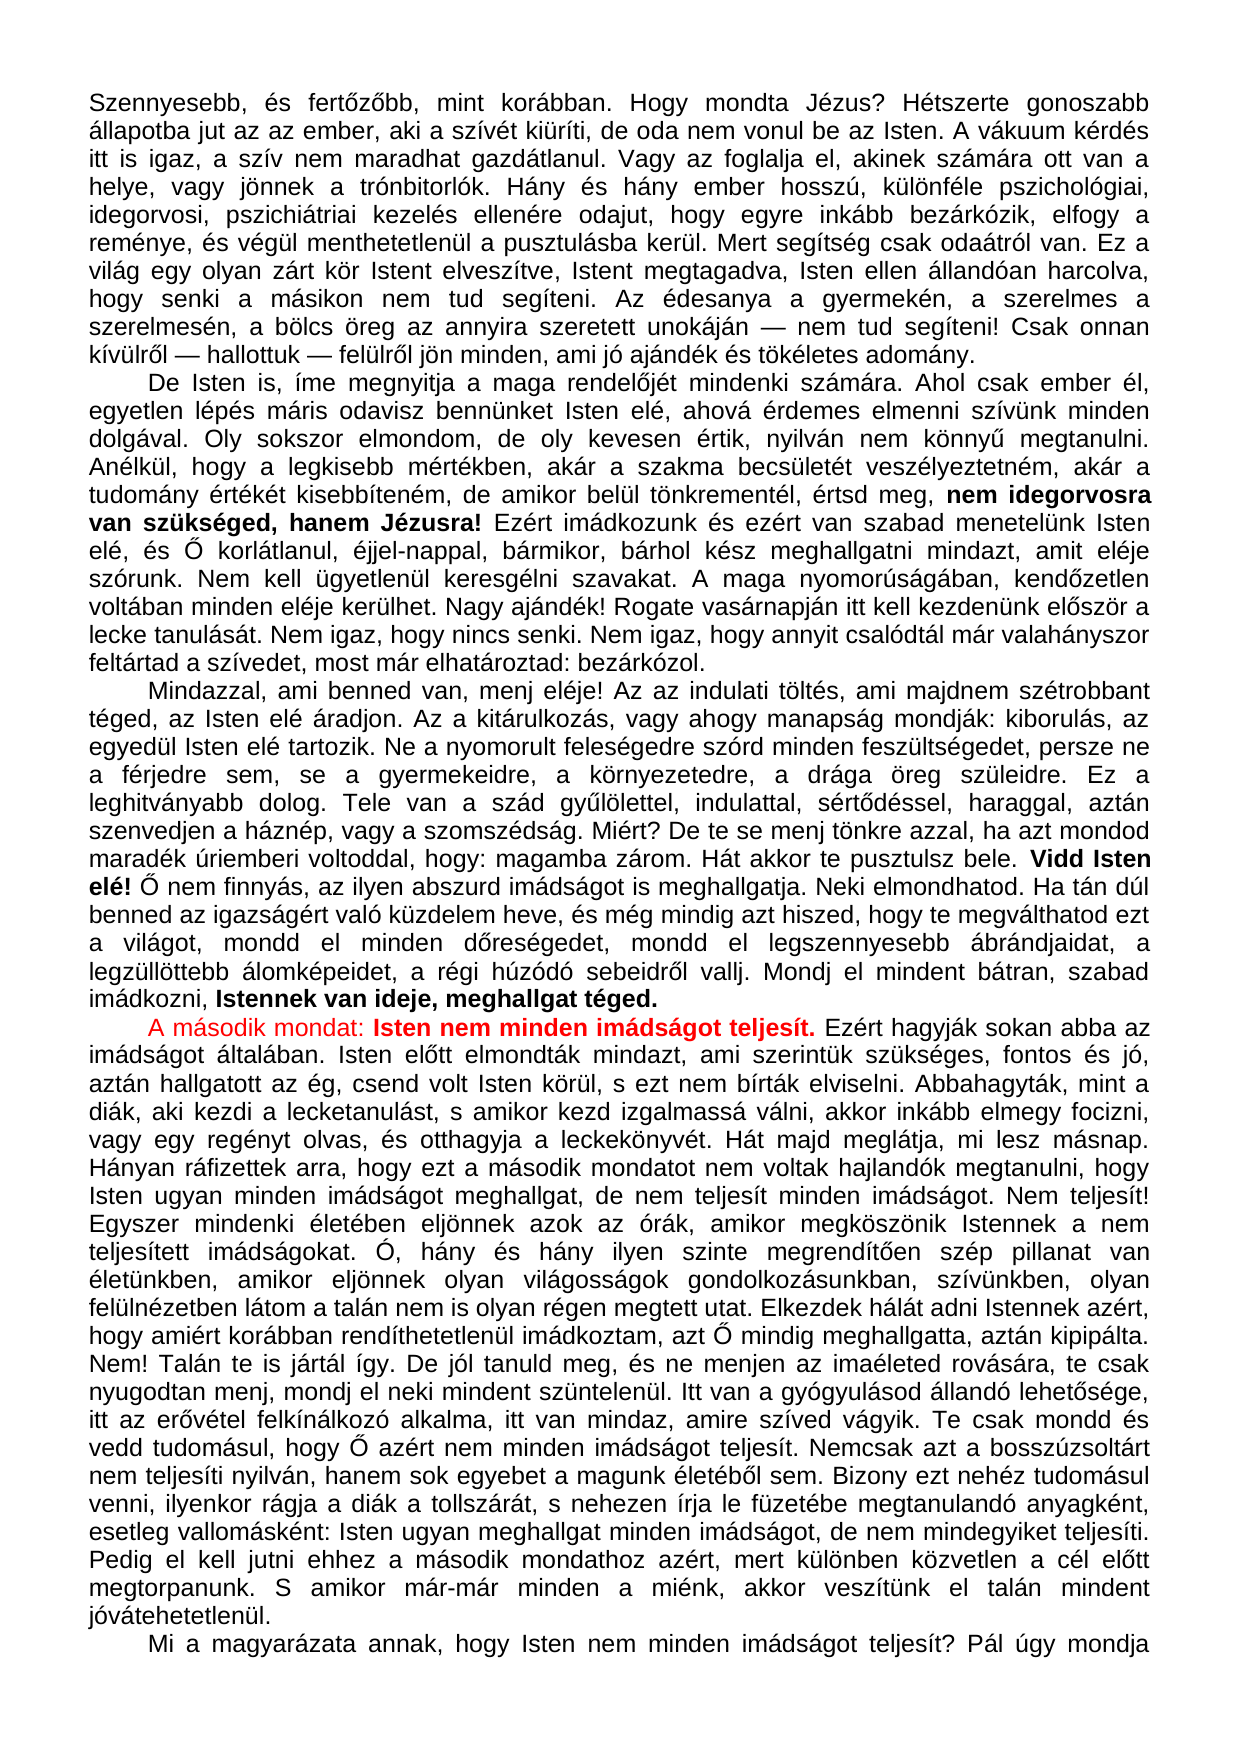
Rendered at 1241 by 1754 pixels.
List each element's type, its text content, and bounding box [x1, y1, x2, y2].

text Szennyesebb, és fertőzőbb, mint korábban. Hogy mondta Jézus? Hétszerte gonoszabb állapotba jut az az ember, aki a szívét kiüríti, de oda nem vonul be az Isten. A vákuum kérdés itt is igaz, a szív nem maradhat gazdátlanul. Vagy az foglalja el, akinek számára ott van a helye, vagy jönnek a trónbitorlók. Hány és hány ember hosszú, különféle pszichológiai, idegorvosi, pszichiátriai kezelés ellenére odajut, hogy egyre inkább bezárkózik, elfogy a reménye, és végül menthetetlenül a pusztulásba kerül. Mert segítség csak odaátról van. Ez a világ egy olyan zárt kör Istent elveszítve, Istent megtagadva, Isten ellen állandóan harcolva, hogy senki a másikon nem tud segíteni. Az édesanya a gyermekén, a szerelmes a szerelmesén, a bölcs öreg az annyira szeretett unokáján — nem tud segíteni! Csak onnan kívülről — hallottuk — felülről jön minden, ami jó ajándék és tökéletes adomány. [88, 88, 1152, 369]
text Mi a magyarázata annak, hogy Isten nem minden imádságot teljesít? Pál úgy mondja [88, 1630, 1152, 1658]
text De Isten is, íme megnyitja a maga rendelőjét mindenki számára. Ahol csak ember él, egyetlen lépés máris odavisz bennünket Isten elé, ahová érdemes elmenni szívünk minden dolgával. Oly sokszor elmondom, de oly kevesen értik, nyilván nem könnyű megtanulni. Anélkül, hogy a legkisebb mértékben, akár a szakma becsületét veszélyeztetném, akár a tudomány értékét kisebbíteném, de amikor belül tönkrementél, értsd meg, nem idegorvosra van szükséged, hanem Jézusra! Ezért imádkozunk és ezért van szabad menetelünk Isten elé, és Ő korlátlanul, éjjel-nappal, bármikor, bárhol kész meghallgatni mindazt, amit eléje szórunk. Nem kell ügyetlenül keresgélni szavakat. A maga nyomorúságában, kendőzetlen voltában minden eléje kerülhet. Nagy ajándék! Rogate vasárnapján itt kell kezdenünk először a lecke tanulását. Nem igaz, hogy nincs senki. Nem igaz, hogy annyit csalódtál már valahányszor feltártad a szívedet, most már elhatároztad: bezárkózol. [88, 369, 1152, 677]
text Mindazzal, ami benned van, menj eléje! Az az indulati töltés, ami majdnem szétrobbant téged, az Isten elé áradjon. Az a kitárulkozás, vagy ahogy manapság mondják: kiborulás, az egyedül Isten elé tartozik. Ne a nyomorult feleségedre szórd minden feszültségedet, persze ne a férjedre sem, se a gyermekeidre, a környezetedre, a drága öreg szüleidre. Ez a leghitványabb dolog. Tele van a szád gyűlölettel, indulattal, sértődéssel, haraggal, aztán szenvedjen a háznép, vagy a szomszédság. Miért? De te se menj tönkre azzal, ha azt mondod maradék úriemberi voltoddal, hogy: magamba zárom. Hát akkor te pusztulsz bele. Vidd Isten elé! Ő nem finnyás, az ilyen abszurd imádságot is meghallgatja. Neki elmondhatod. Ha tán dúl benned az igazságért való küzdelem heve, és még mindig azt hiszed, hogy te megválthatod ezt a világot, mondd el minden dőreségedet, mondd el legszennyesebb ábrándjaidat, a legzüllöttebb álomképeidet, a régi húzódó sebeidről vallj. Mondj el mindent bátran, szabad imádkozni, Istennek van ideje, meghallgat téged. [88, 677, 1152, 1013]
text A második mondat: Isten nem minden imádságot teljesít. Ezért hagyják sokan abba az imádságot általában. Isten előtt elmondták mindazt, ami szerintük szükséges, fontos és jó, aztán hallgatott az ég, csend volt Isten körül, s ezt nem bírták elviselni. Abbahagyták, mint a diák, aki kezdi a lecketanulást, s amikor kezd izgalmassá válni, akkor inkább elmegy focizni, vagy egy regényt olvas, és otthagyja a leckekönyvét. Hát majd meglátja, mi lesz másnap. Hányan ráfizettek arra, hogy ezt a második mondatot nem voltak hajlandók megtanulni, hogy Isten ugyan minden imádságot meghallgat, de nem teljesít minden imádságot. Nem teljesít! Egyszer mindenki életében eljönnek azok az órák, amikor megköszönik Istennek a nem teljesített imádságokat. Ó, hány és hány ilyen szinte megrendítően szép pillanat van életünkben, amikor eljönnek olyan világosságok gondolkozásunkban, szívünkben, olyan felülnézetben látom a talán nem is olyan régen megtett utat. Elkezdek hálát adni Istennek azért, hogy amiért korábban rendíthetetlenül imádkoztam, azt Ő mindig meghallgatta, aztán kipipálta. Nem! Talán te is jártál így. De jól tanuld meg, és ne menjen az imaéleted rovására, te csak nyugodtan menj, mondj el neki mindent szüntelenül. Itt van a gyógyulásod állandó lehetősége, itt az erővétel felkínálkozó alkalma, itt van mindaz, amire szíved vágyik. Te csak mondd és vedd tudomásul, hogy Ő azért nem minden imádságot teljesít. Nemcsak azt a bosszúzsoltárt nem teljesíti nyilván, hanem sok egyebet a magunk életéből sem. Bizony ezt nehéz tudomásul venni, ilyenkor rágja a diák a tollszárát, s nehezen írja le füzetébe megtanulandó anyagként, esetleg vallomásként: Isten ugyan meghallgat minden imádságot, de nem mindegyiket teljesíti. Pedig el kell jutni ehhez a második mondathoz azért, mert különben közvetlen a cél előtt megtorpanunk. S amikor már-már minden a miénk, akkor veszítünk el talán mindent jóvátehetetlenül. [88, 1013, 1152, 1630]
